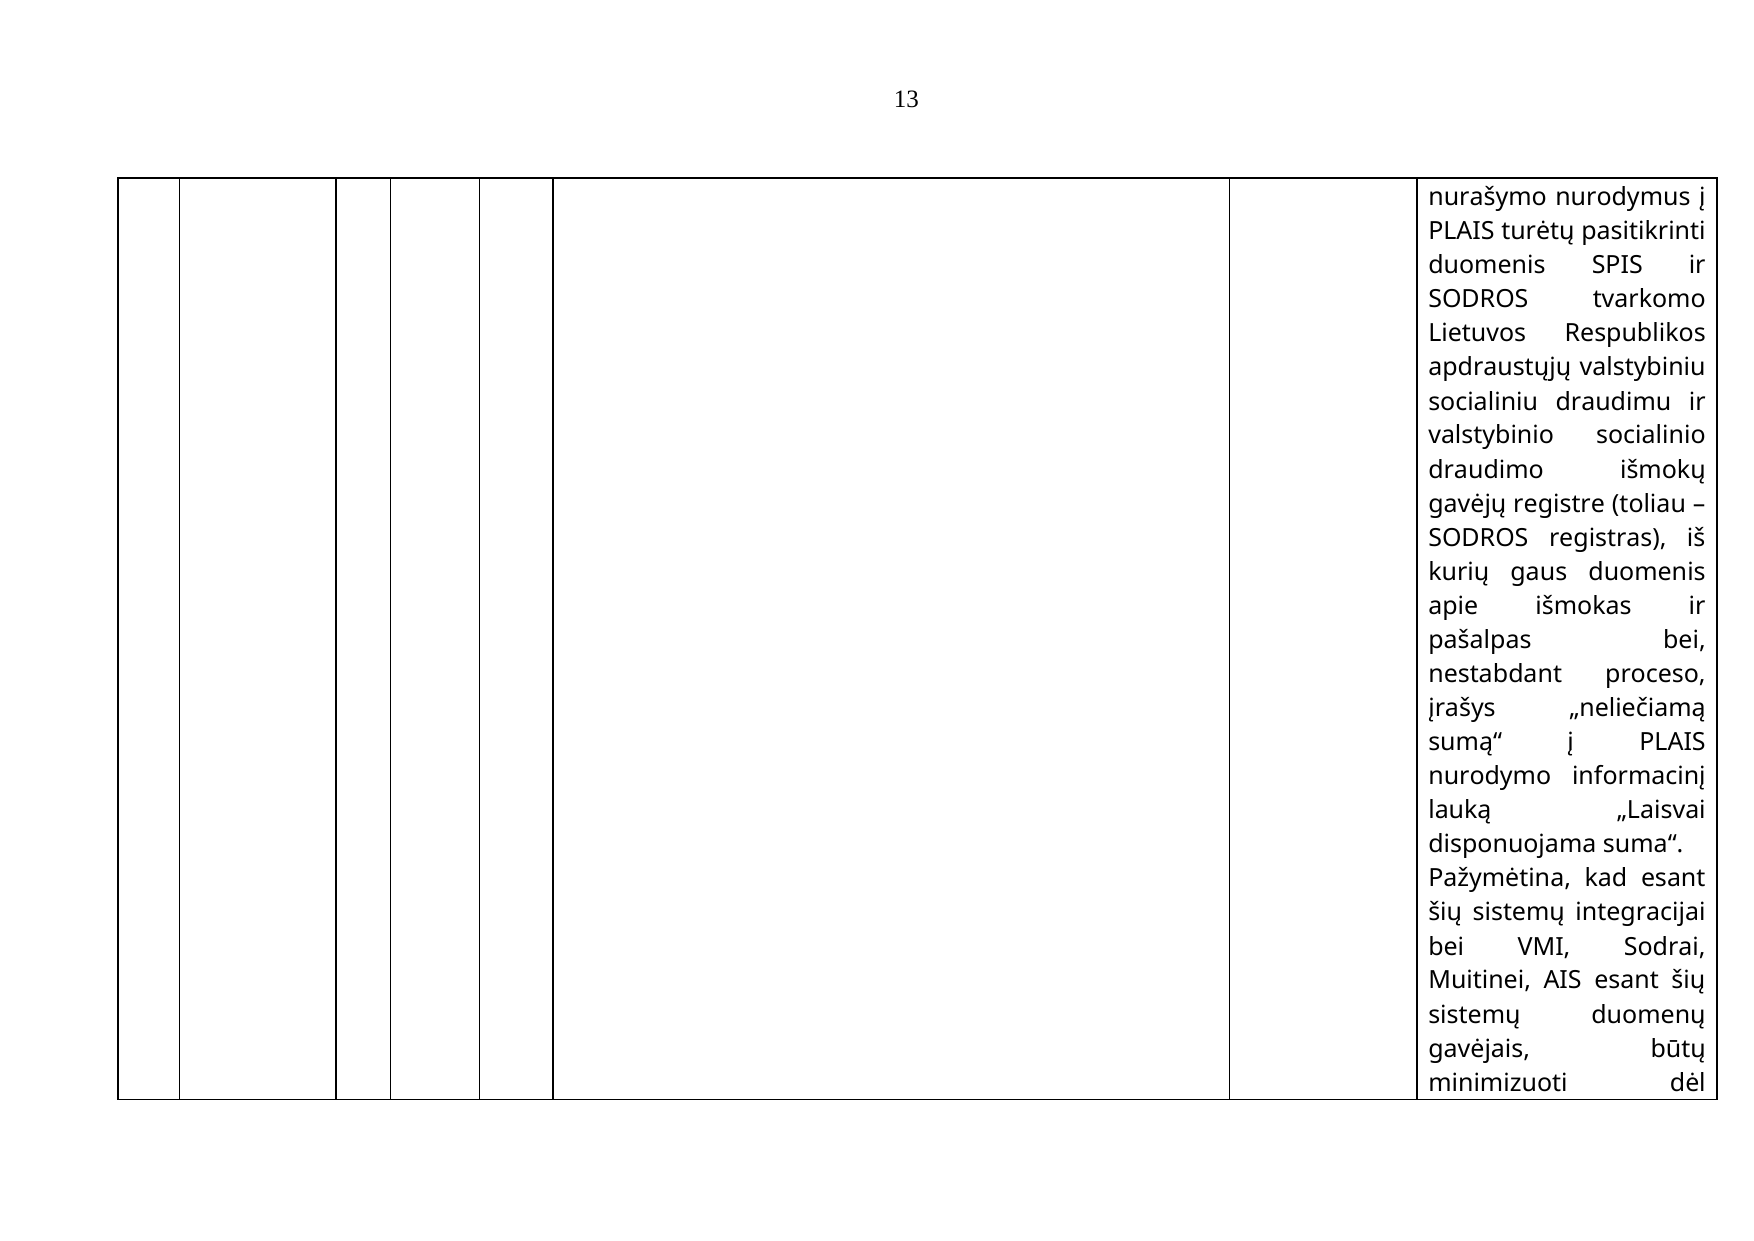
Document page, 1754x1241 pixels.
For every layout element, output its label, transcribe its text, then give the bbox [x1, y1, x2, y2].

table_cell [480, 179, 552, 1098]
table_cell [119, 179, 179, 1098]
table_cell [1230, 179, 1416, 1098]
table_cell [337, 179, 390, 1098]
table_cell [554, 179, 1229, 1098]
table_cell nurašymo nurodymus į PLAIS turėtų pasitikrinti duomenis SPIS ir SODROS tvarkomo Lietuvos Respublikos apdraustųjų valstybiniu socialiniu draudimu ir valstybinio socialinio draudimo išmokų gavėjų registre (toliau – SODROS registras), iš kurių gaus duomenis apie išmokas ir pašalpas bei, nestabdant proceso, įrašys „neliečiamą sumą“ į PLAIS nurodymo informacinį lauką „Laisvai disponuojama suma“. Pažymėtina, kad esant šių sistemų integracijai bei VMI, Sodrai, Muitinei, AIS esant šių sistemų duomenų gavėjais, būtų minimizuoti dėl [1418, 179, 1716, 1098]
table_cell [180, 179, 335, 1098]
table_cell [391, 179, 479, 1098]
